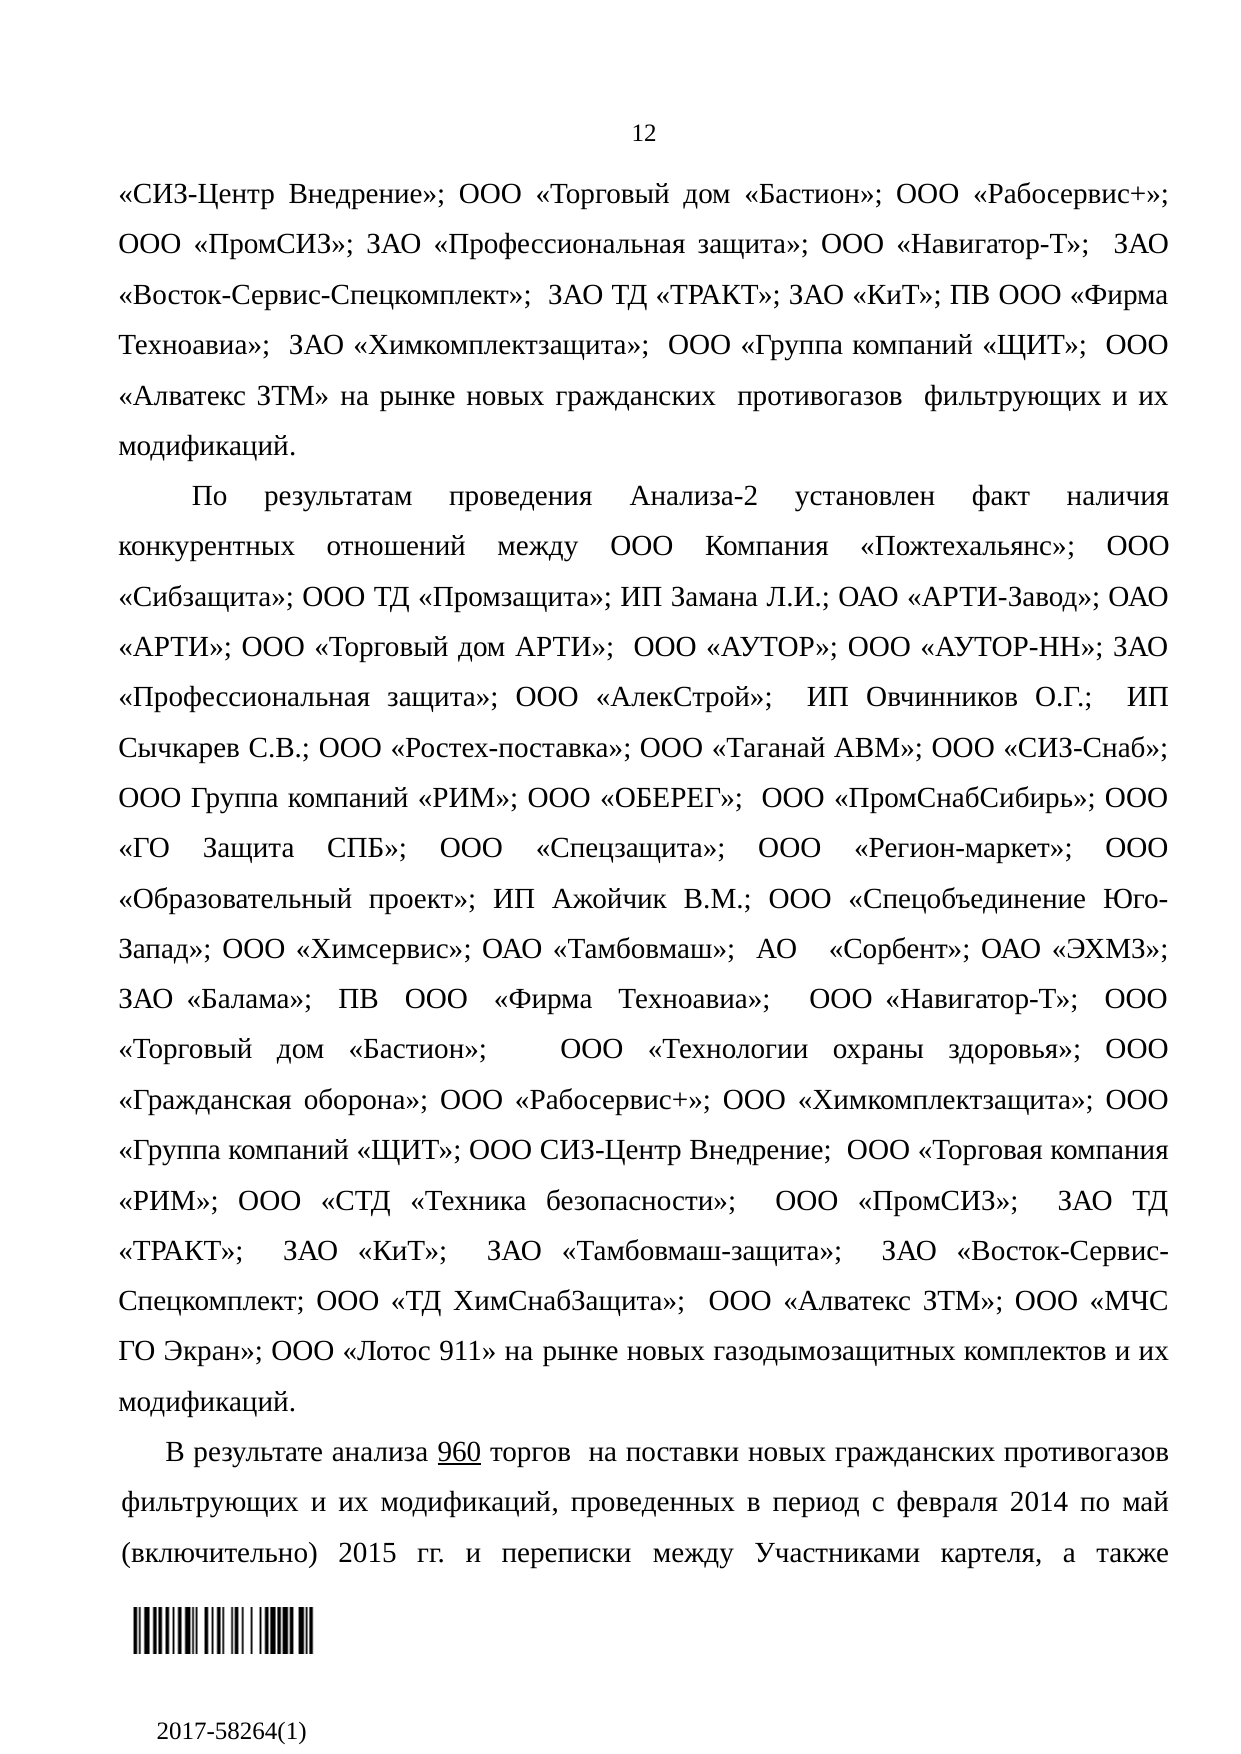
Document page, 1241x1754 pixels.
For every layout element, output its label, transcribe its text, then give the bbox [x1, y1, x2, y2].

text «СИЗ-Центр Внедрение»; ООО «Торговый дом «Бастион»; ООО «Рабосервис+»; ООО «ПромСИЗ»; ЗАО «Профессиональная защита»; ООО «Навигатор-Т»; ЗАО «Восток-Сервис-Спецкомплект»; ЗАО ТД «ТРАКТ»; ЗАО «КиТ»; ПВ ООО «Фирма Техноавиа»; ЗАО «Химкомплектзащита»; ООО «Группа компаний «ЩИТ»; ООО «Алватекс ЗТМ» на рынке новых гражданских противогазов фильтрующих и их модификаций. [118, 176, 1170, 461]
picture [118, 1607, 331, 1654]
list В результате анализа 960 торгов на поставки новых гражданских противогазов фильтрующих и их модификаций, проведенных в период с февраля 2014 по май (включительно) 2015 гг. и переписки между Участниками картеля, а также [121, 1434, 1170, 1568]
text По результатам проведения Анализа-2 установлен факт наличия конкурентных отношений между ООО Компания «Пожтехальянс»; ООО «Сибзащита»; ООО ТД «Промзащита»; ИП Замана Л.И.; ОАО «АРТИ-Завод»; ОАО «АРТИ»; ООО «Торговый дом АРТИ»; ООО «АУТОР»; ООО «АУТОР-НН»; ЗАО «Профессиональная защита»; ООО «АлекСтрой»; ИП Овчинников О.Г.; ИП Сычкарев С.В.; ООО «Ростех-поставка»; ООО «Таганай АВМ»; ООО «СИЗ-Снаб»; ООО Группа компаний «РИМ»; ООО «ОБЕРЕГ»; ООО «ПромСнабСибирь»; ООО «ГО Защита СПБ»; ООО «Спецзащита»; ООО «Регион-маркет»; ООО «Образовательный проект»; ИП Ажойчик В.М.; ООО «Спецобъединение Юго-Запад»; ООО «Химсервис»; ОАО «Тамбовмаш»; АО «Сорбент»; ОАО «ЭХМЗ»; ЗАО «Балама»; ПВ ООО «Фирма Техноавиа»; ООО «Навигатор-Т»; ООО «Торговый дом «Бастион»; ООО «Технологии охраны здоровья»; ООО «Гражданская оборона»; ООО «Рабосервис+»; ООО «Химкомплектзащита»; ООО «Группа компаний «ЩИТ»; ООО СИЗ-Центр Внедрение; ООО «Торговая компания «РИМ»; ООО «СТД «Техника безопасности»; ООО «ПромСИЗ»; ЗАО ТД «ТРАКТ»; ЗАО «КиТ»; ЗАО «Тамбовмаш-защита»; ЗАО «Восток-Сервис-Спецкомплект; ООО «ТД ХимСнабЗащита»; ООО «Алватекс ЗТМ»; ООО «МЧС ГО Экран»; ООО «Лотос 911» на рынке новых газодымозащитных комплектов и их модификаций. [118, 478, 1170, 1417]
